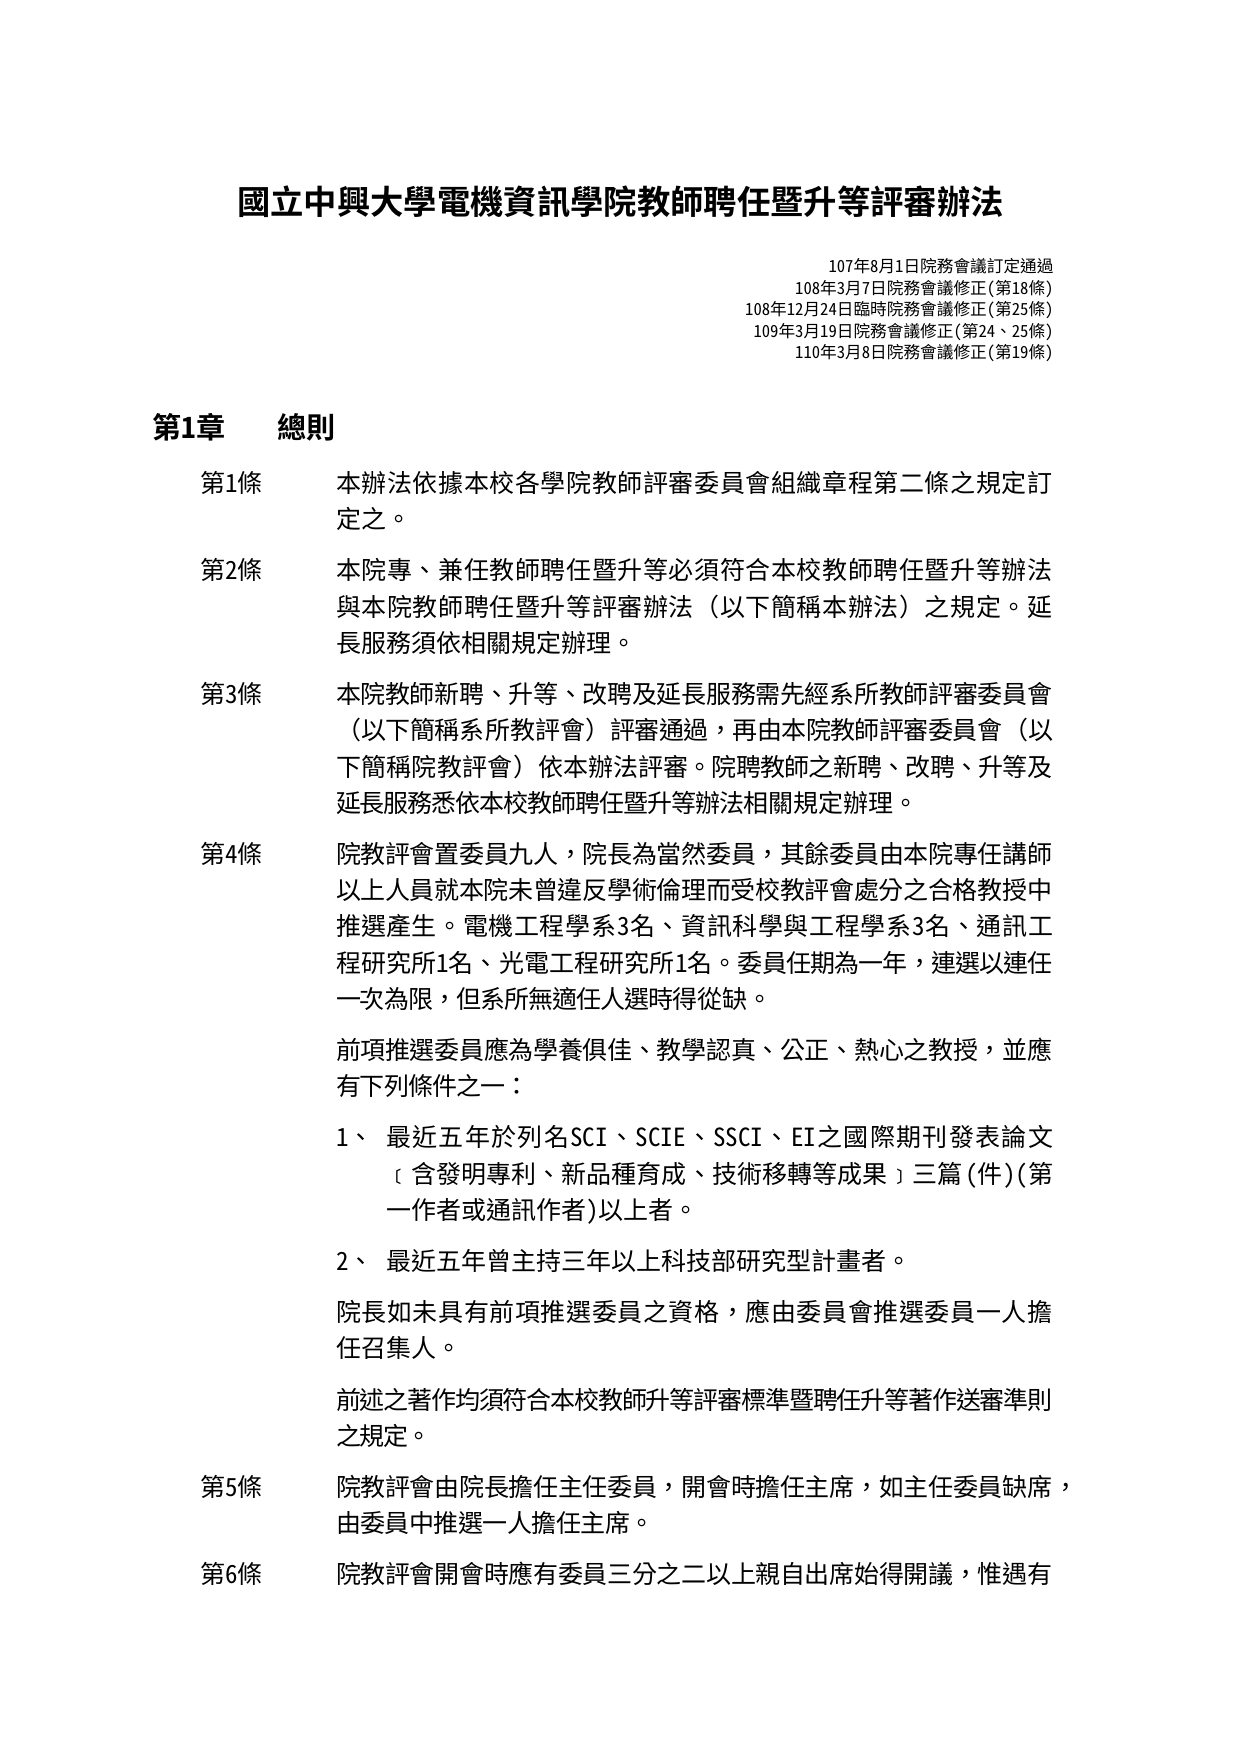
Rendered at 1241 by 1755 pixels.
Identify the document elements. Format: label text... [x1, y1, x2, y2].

list 本院教師新聘、升等、改聘及延長服務需先經系所教師評審委員會（以下簡稱系所教評會）評審通過，再由本院教師評審委員會（以下簡稱院教評會）依本辦法評審。院聘教師之新聘、改聘、升等及延長服務悉依本校教師聘任暨升等辦法相關規定辦理。 [200, 674, 1053, 819]
text 109年3月19日院務會議修正(第24、25條) [187, 320, 1053, 341]
text 108年3月7日院務會議修正(第18條) [187, 277, 1053, 298]
text 108年12月24日臨時院務會議修正(第25條) [187, 298, 1053, 320]
list 最近五年曾主持三年以上科技部研究型計畫者。 [336, 1242, 1053, 1278]
list 院教評會置委員九人，院長為當然委員，其餘委員由本院專任講師以上人員就本院未曾違反學術倫理而受校教評會處分之合格教授中推選產生。電機工程學系3名、資訊科學與工程學系3名、通訊工程研究所1名、光電工程研究所1名。委員任期為一年，連選以連任一次為限，但系所無適任人選時得從缺。 [200, 834, 1053, 1016]
list 院教評會開會時應有委員三分之二以上親自出席始得開議，惟遇有師生關係、三親等內血親、姻親、學術合作關係或相關利害關係人，應自行迴避。參加表決委員三分之二以上通過後，始得送請本校教師評審委員會（以下簡稱校教評會）評審。 [200, 1555, 1053, 1591]
text 前述之著作均須符合本校教師升等評審標準暨聘任升等著作送審準則之規定。 [336, 1380, 1053, 1453]
list 最近五年於列名SCI、SCIE、SSCI、EI之國際期刊發表論文﹝含發明專利、新品種育成、技術移轉等成果﹞三篇(件)(第一作者或通訊作者)以上者。 [336, 1118, 1053, 1227]
text 110年3月8日院務會議修正(第19條) [187, 341, 1053, 363]
list 總則 [152, 400, 1053, 448]
text 院長如未具有前項推選委員之資格，應由委員會推選委員一人擔任召集人。 [336, 1293, 1053, 1365]
list 本辦法依據本校各學院教師評審委員會組織章程第二條之規定訂定之。 [200, 463, 1053, 536]
list 本院專、兼任教師聘任暨升等必須符合本校教師聘任暨升等辦法與本院教師聘任暨升等評審辦法（以下簡稱本辦法）之規定。延長服務須依相關規定辦理。 [200, 551, 1053, 659]
text 國立中興大學電機資訊學院教師聘任暨升等評審辦法 [187, 171, 1053, 225]
text 107年8月1日院務會議訂定通過 [187, 256, 1053, 277]
list 院教評會由院長擔任主任委員，開會時擔任主席，如主任委員缺席，由委員中推選一人擔任主席。 [200, 1467, 1053, 1540]
text 前項推選委員應為學養俱佳、教學認真、公正、熱心之教授，並應有下列條件之一： [336, 1031, 1053, 1103]
